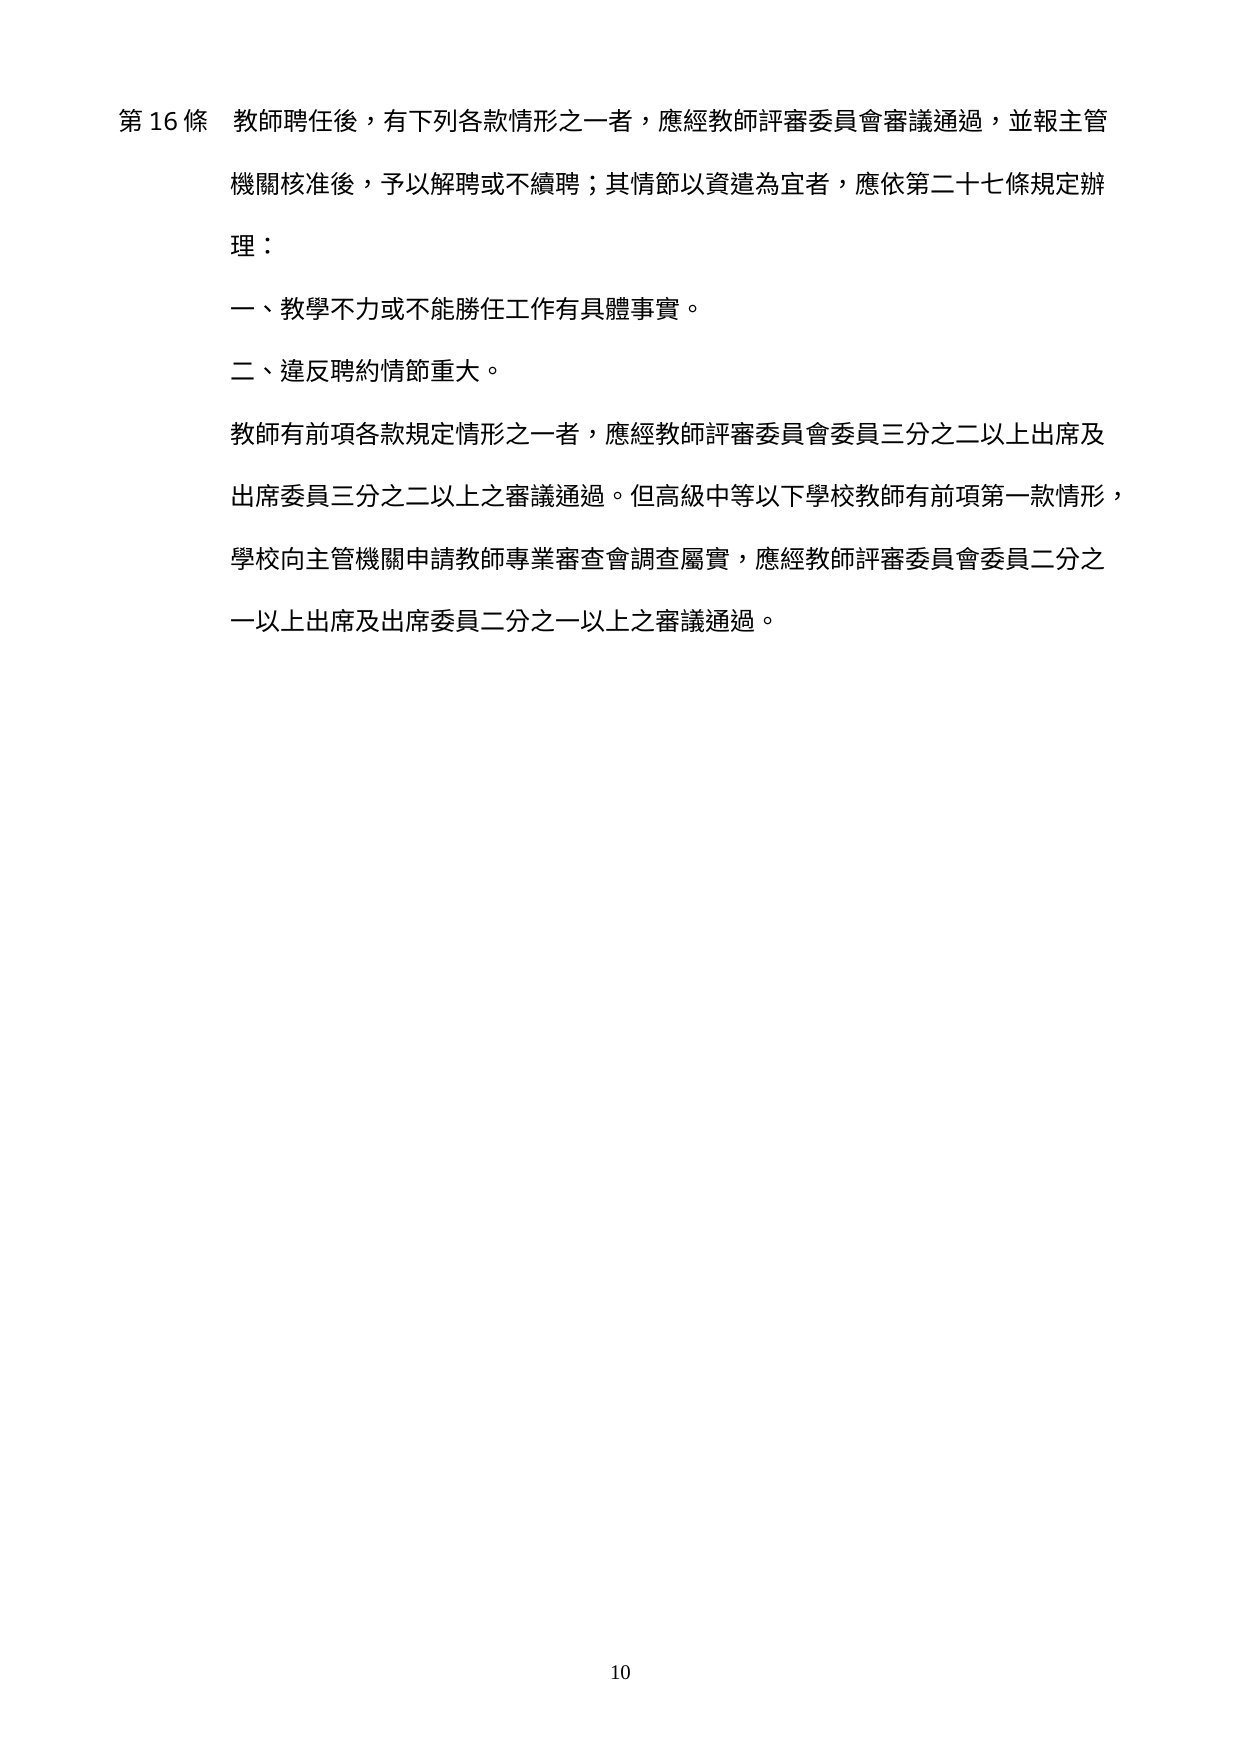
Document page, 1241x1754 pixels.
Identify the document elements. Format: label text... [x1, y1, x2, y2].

text 教師有前項各款規定情形之一者，應經教師評審委員會委員三分之二以上出席及出席委員三分之二以上之審議通過。但高級中等以下學校教師有前項第一款情形，學校向主管機關申請教師專業審查會調查屬實，應經教師評審委員會委員二分之一以上出席及出席委員二分之一以上之審議通過。 [231, 391, 1122, 641]
text 二、違反聘約情節重大。 [118, 328, 1122, 391]
text 一、教學不力或不能勝任工作有具體事實。 [118, 266, 1122, 328]
text 第16條 教師聘任後，有下列各款情形之一者，應經教師評審委員會審議通過，並報主管機關核准後，予以解聘或不續聘；其情節以資遣為宜者，應依第二十七條規定辦理： [118, 78, 1122, 266]
